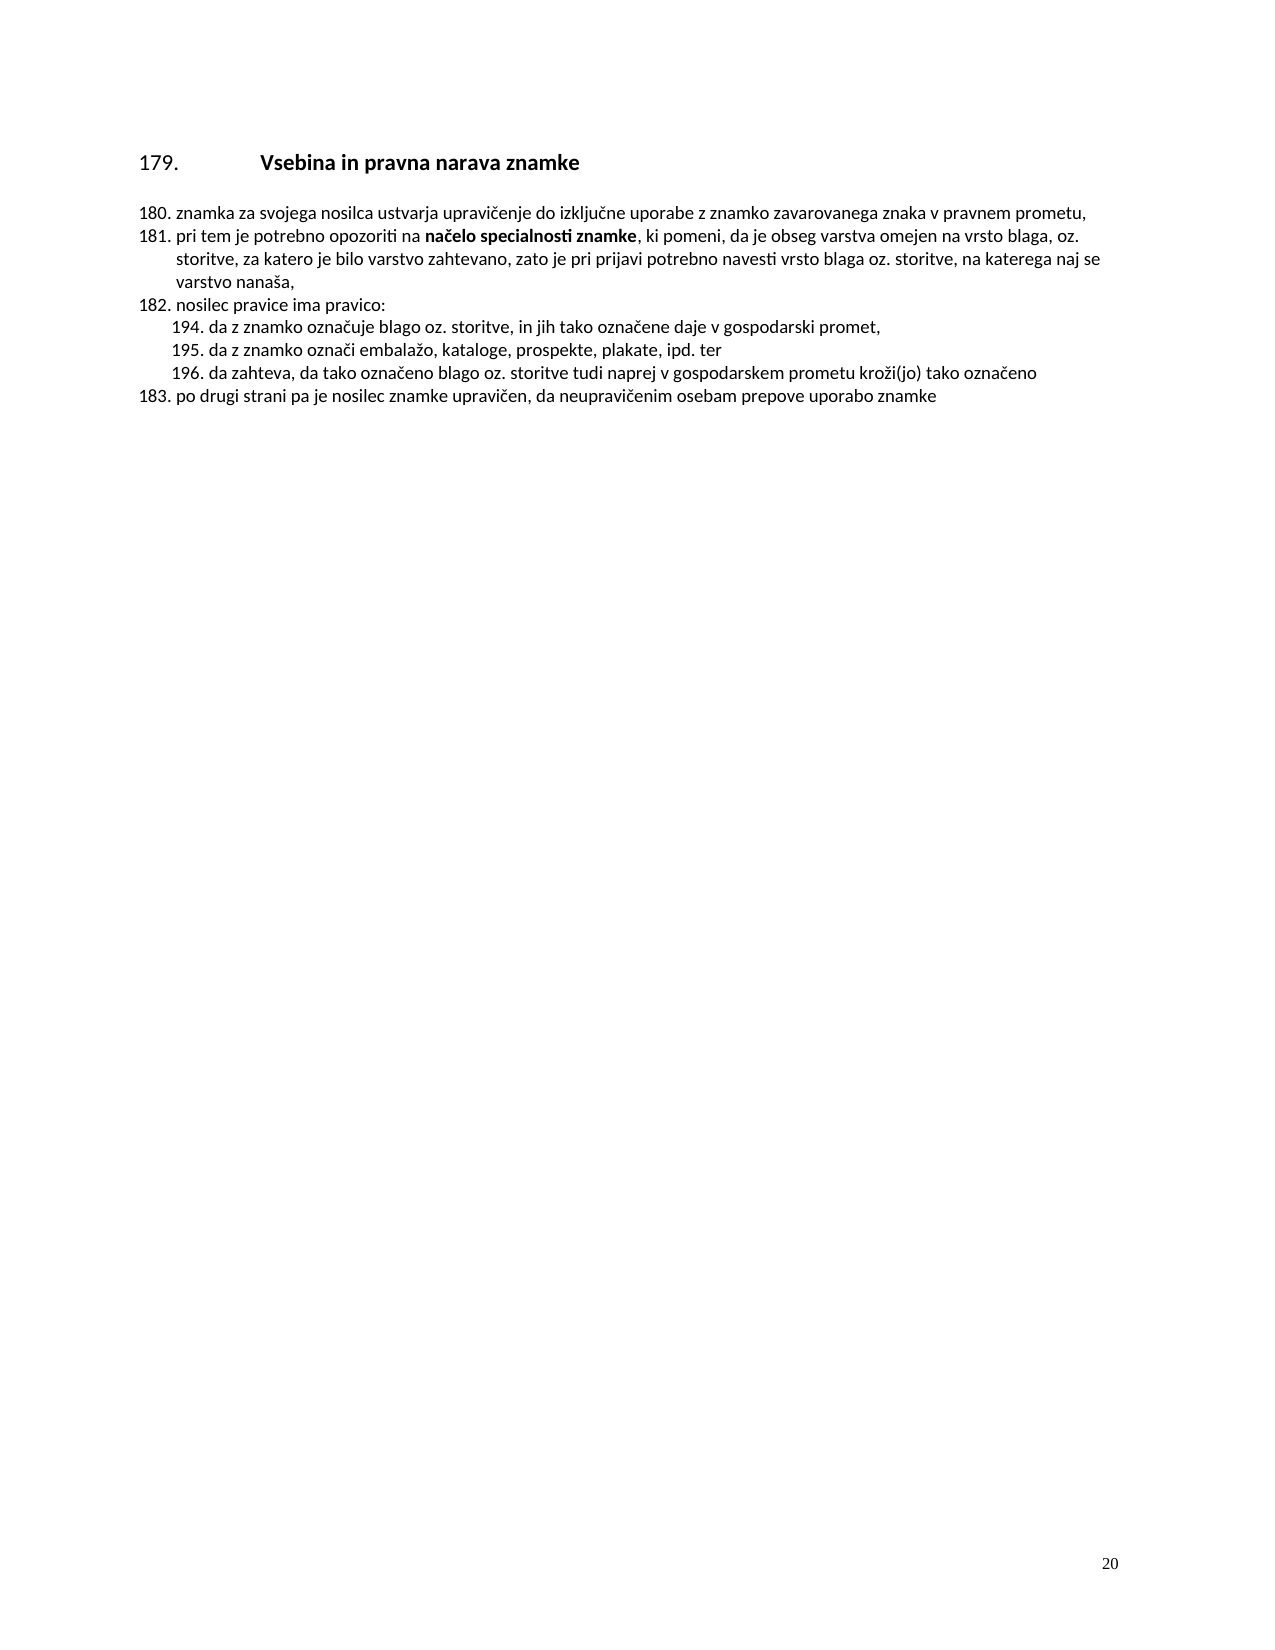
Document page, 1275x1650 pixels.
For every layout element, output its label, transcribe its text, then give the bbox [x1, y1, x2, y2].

subtitle nosilec pravice ima pravico: [138, 293, 1122, 316]
subtitle pri tem je potrebno opozoriti na načelo specialnosti znamke, ki pomeni, da je obseg varstva omejen na vrsto blaga, oz. storitve, za katero je bilo varstvo zahtevano, zato je pri prijavi potrebno navesti vrsto blaga oz. storitve, na katerega naj se varstvo nanaša, [138, 224, 1122, 293]
subtitle Vsebina in pravna narava znamke [138, 148, 1122, 176]
subtitle da z znamko označuje blago oz. storitve, in jih tako označene daje v gospodarski promet, [171, 316, 1122, 338]
subtitle znamka za svojega nosilca ustvarja upravičenje do izključne uporabe z znamko zavarovanega znaka v pravnem prometu, [138, 201, 1122, 224]
subtitle da zahteva, da tako označeno blago oz. storitve tudi naprej v gospodarskem prometu kroži(jo) tako označeno [171, 361, 1122, 384]
subtitle po drugi strani pa je nosilec znamke upravičen, da neupravičenim osebam prepove uporabo znamke [138, 384, 1122, 407]
subtitle da z znamko označi embalažo, kataloge, prospekte, plakate, ipd. ter [171, 338, 1122, 361]
